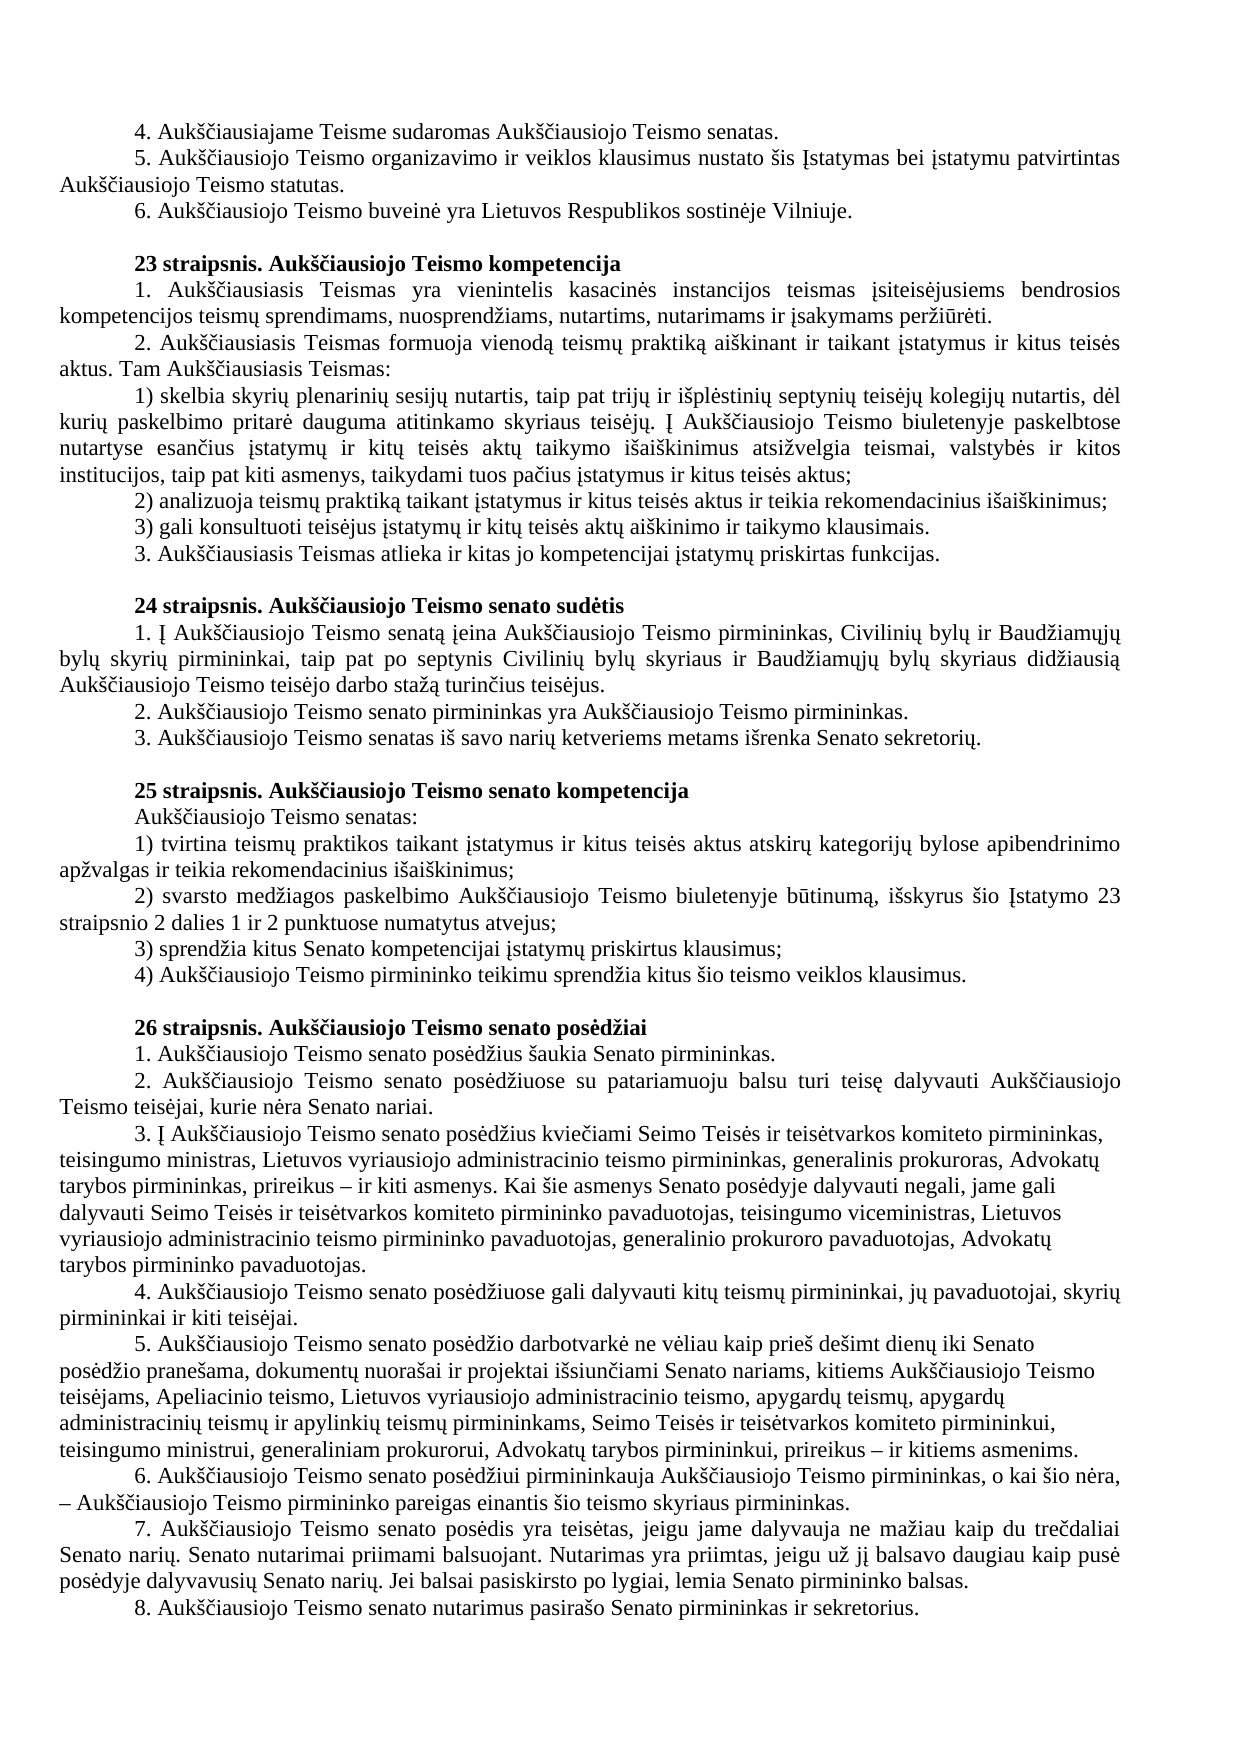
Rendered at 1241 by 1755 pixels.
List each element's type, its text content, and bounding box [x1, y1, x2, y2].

text 26 straipsnis. Aukščiausiojo Teismo senato posėdžiai [59, 1014, 1122, 1041]
text 1) skelbia skyrių plenarinių sesijų nutartis, taip pat trijų ir išplėstinių septynių teisėjų kolegijų nutartis, dėl kurių paskelbimo pritarė dauguma atitinkamo skyriaus teisėjų. Į Aukščiausiojo Teismo biuletenyje paskelbtose nutartyse esančius įstatymų ir kitų teisės aktų taikymo išaiškinimus atsižvelgia teismai, valstybės ir kitos institucijos, taip pat kiti asmenys, taikydami tuos pačius įstatymus ir kitus teisės aktus; [59, 382, 1122, 487]
text 2. Aukščiausiojo Teismo senato pirmininkas yra Aukščiausiojo Teismo pirmininkas. [59, 698, 1122, 724]
text 2) svarsto medžiagos paskelbimo Aukščiausiojo Teismo biuletenyje būtinumą, išskyrus šio Įstatymo 23 straipsnio 2 dalies 1 ir 2 punktuose numatytus atvejus; [59, 882, 1122, 935]
text 3. Į Aukščiausiojo Teismo senato posėdžius kviečiami Seimo Teisės ir teisėtvarkos komiteto pirmininkas, teisingumo ministras, Lietuvos vyriausiojo administracinio teismo pirmininkas, generalinis prokuroras, Advokatų tarybos pirmininkas, prireikus – ir kiti asmenys. Kai šie asmenys Senato posėdyje dalyvauti negali, jame gali dalyvauti Seimo Teisės ir teisėtvarkos komiteto pirmininko pavaduotojas, teisingumo viceministras, Lietuvos vyriausiojo administracinio teismo pirmininko pavaduotojas, generalinio prokuroro pavaduotojas, Advokatų tarybos pirmininko pavaduotojas. [59, 1119, 1122, 1278]
text 23 straipsnis. Aukščiausiojo Teismo kompetencija [59, 250, 1122, 276]
text 6. Aukščiausiojo Teismo senato posėdžiui pirmininkauja Aukščiausiojo Teismo pirmininkas, o kai šio nėra, – Aukščiausiojo Teismo pirmininko pareigas einantis šio teismo skyriaus pirmininkas. [59, 1462, 1122, 1515]
text 2. Aukščiausiojo Teismo senato posėdžiuose su patariamuoju balsu turi teisę dalyvauti Aukščiausiojo Teismo teisėjai, kurie nėra Senato nariai. [59, 1067, 1122, 1119]
text 1. Į Aukščiausiojo Teismo senatą įeina Aukščiausiojo Teismo pirmininkas, Civilinių bylų ir Baudžiamųjų bylų skyrių pirmininkai, taip pat po septynis Civilinių bylų skyriaus ir Baudžiamųjų bylų skyriaus didžiausią Aukščiausiojo Teismo teisėjo darbo stažą turinčius teisėjus. [59, 619, 1122, 698]
text 1. Aukščiausiojo Teismo senato posėdžius šaukia Senato pirmininkas. [59, 1041, 1122, 1067]
text 4. Aukščiausiojo Teismo senato posėdžiuose gali dalyvauti kitų teismų pirmininkai, jų pavaduotojai, skyrių pirmininkai ir kiti teisėjai. [59, 1278, 1122, 1330]
text Aukščiausiojo Teismo senatas: [59, 803, 1122, 830]
text 6. Aukščiausiojo Teismo buveinė yra Lietuvos Respublikos sostinėje Vilniuje. [59, 197, 1122, 223]
text 3) sprendžia kitus Senato kompetencijai įstatymų priskirtus klausimus; [59, 935, 1122, 961]
text 5. Aukščiausiojo Teismo senato posėdžio darbotvarkė ne vėliau kaip prieš dešimt dienų iki Senato posėdžio pranešama, dokumentų nuorašai ir projektai išsiunčiami Senato nariams, kitiems Aukščiausiojo Teismo teisėjams, Apeliacinio teismo, Lietuvos vyriausiojo administracinio teismo, apygardų teismų, apygardų administracinių teismų ir apylinkių teismų pirmininkams, Seimo Teisės ir teisėtvarkos komiteto pirmininkui, teisingumo ministrui, generaliniam prokurorui, Advokatų tarybos pirmininkui, prireikus – ir kitiems asmenims. [59, 1330, 1122, 1462]
text 4) Aukščiausiojo Teismo pirmininko teikimu sprendžia kitus šio teismo veiklos klausimus. [59, 961, 1122, 988]
text 3. Aukščiausiasis Teismas atlieka ir kitas jo kompetencijai įstatymų priskirtas funkcijas. [59, 540, 1122, 566]
text 8. Aukščiausiojo Teismo senato nutarimus pasirašo Senato pirmininkas ir sekretorius. [59, 1594, 1122, 1620]
text 1. Aukščiausiasis Teismas yra vienintelis kasacinės instancijos teismas įsiteisėjusiems bendrosios kompetencijos teismų sprendimams, nuosprendžiams, nutartims, nutarimams ir įsakymams peržiūrėti. [59, 276, 1122, 329]
text 25 straipsnis. Aukščiausiojo Teismo senato kompetencija [59, 777, 1122, 803]
text 2) analizuoja teismų praktiką taikant įstatymus ir kitus teisės aktus ir teikia rekomendacinius išaiškinimus; [59, 487, 1122, 513]
text 24 straipsnis. Aukščiausiojo Teismo senato sudėtis [59, 592, 1122, 619]
text 4. Aukščiausiajame Teisme sudaromas Aukščiausiojo Teismo senatas. [59, 118, 1122, 144]
text 2. Aukščiausiasis Teismas formuoja vienodą teismų praktiką aiškinant ir taikant įstatymus ir kitus teisės aktus. Tam Aukščiausiasis Teismas: [59, 329, 1122, 382]
text 1) tvirtina teismų praktikos taikant įstatymus ir kitus teisės aktus atskirų kategorijų bylose apibendrinimo apžvalgas ir teikia rekomendacinius išaiškinimus; [59, 830, 1122, 882]
text 5. Aukščiausiojo Teismo organizavimo ir veiklos klausimus nustato šis Įstatymas bei įstatymu patvirtintas Aukščiausiojo Teismo statutas. [59, 144, 1122, 197]
text 3) gali konsultuoti teisėjus įstatymų ir kitų teisės aktų aiškinimo ir taikymo klausimais. [59, 513, 1122, 540]
text 3. Aukščiausiojo Teismo senatas iš savo narių ketveriems metams išrenka Senato sekretorių. [59, 724, 1122, 751]
text 7. Aukščiausiojo Teismo senato posėdis yra teisėtas, jeigu jame dalyvauja ne mažiau kaip du trečdaliai Senato narių. Senato nutarimai priimami balsuojant. Nutarimas yra priimtas, jeigu už jį balsavo daugiau kaip pusė posėdyje dalyvavusių Senato narių. Jei balsai pasiskirsto po lygiai, lemia Senato pirmininko balsas. [59, 1515, 1122, 1594]
